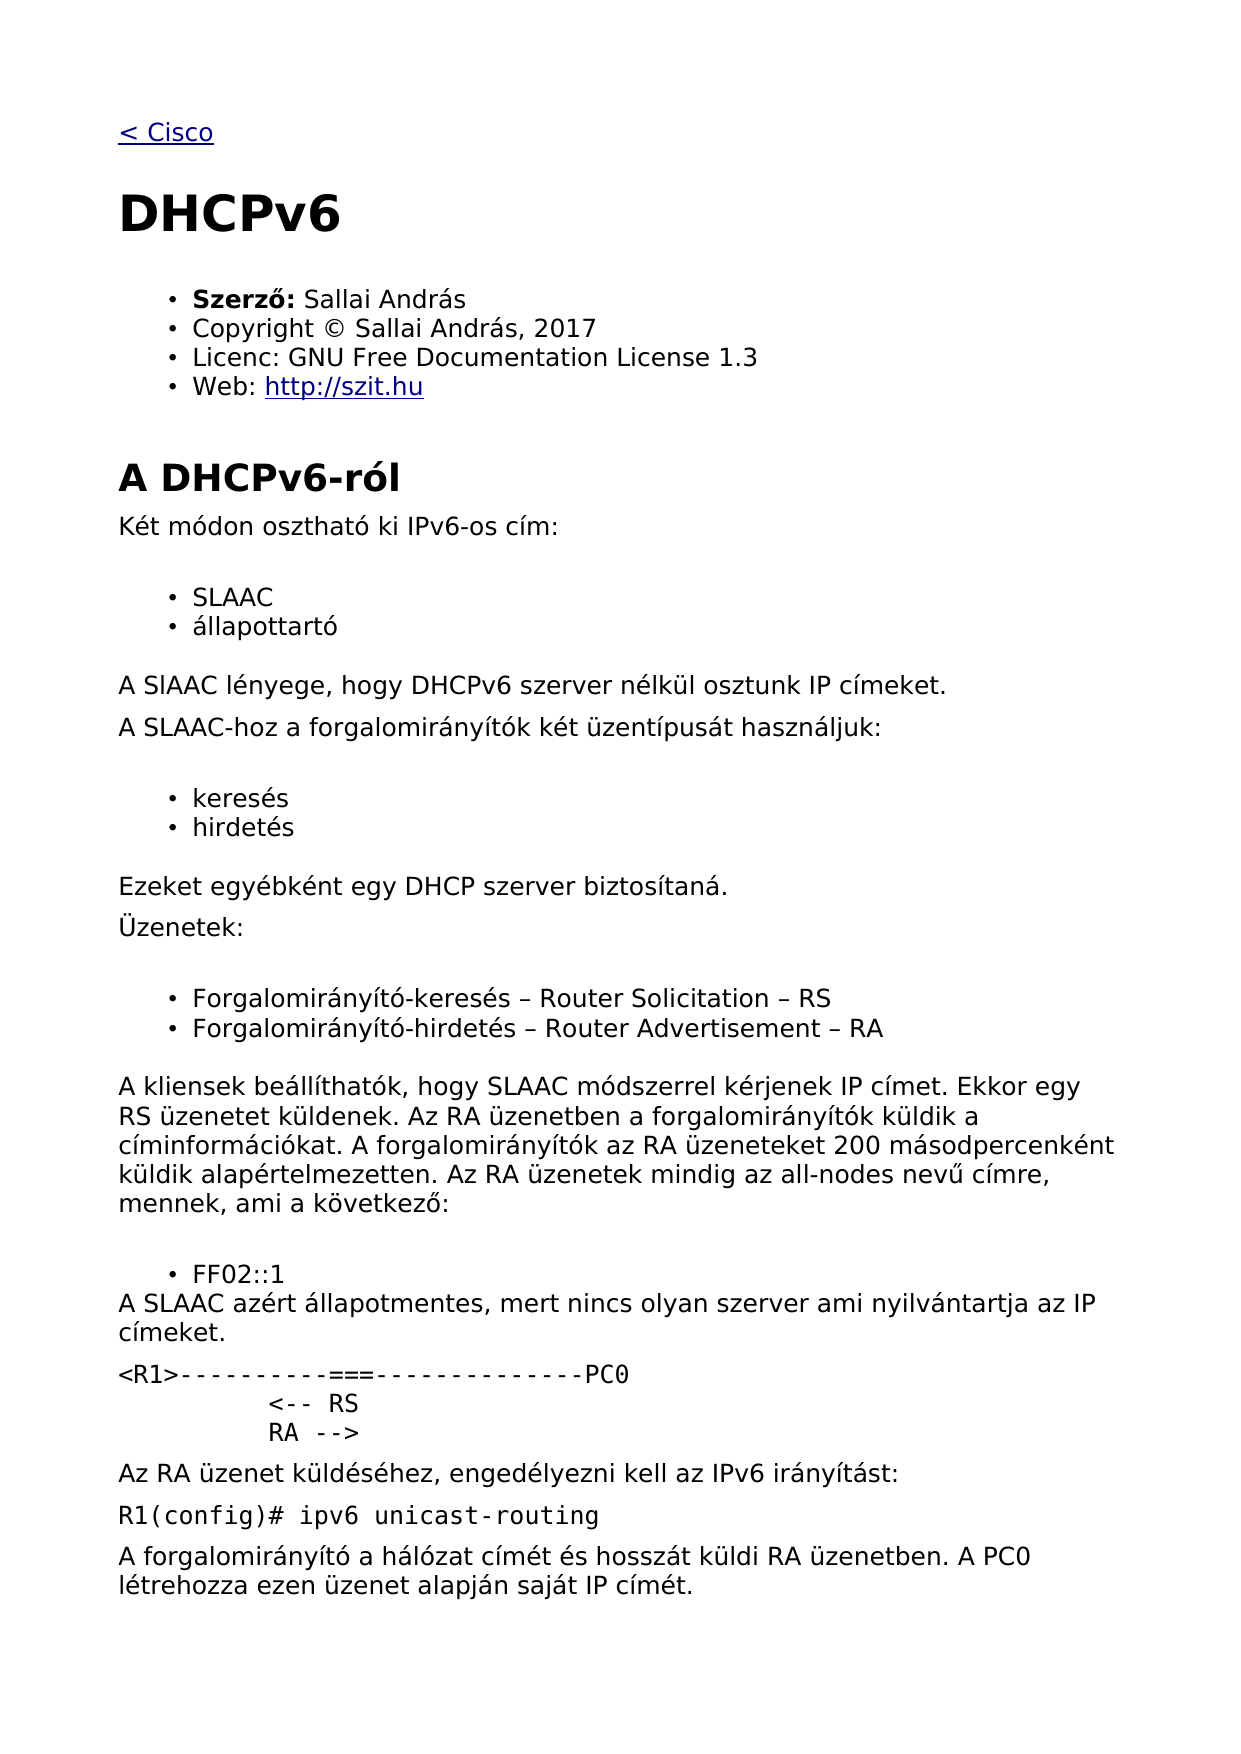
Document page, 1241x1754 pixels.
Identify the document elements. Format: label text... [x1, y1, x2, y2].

list hirdetés [177, 813, 1122, 842]
text A SLAAC azért állapotmentes, mert nincs olyan szerver ami nyilvántartja az IP címeket. [118, 1289, 1122, 1348]
text Két módon osztható ki IPv6-os cím: [118, 512, 1122, 541]
list Web: http://szit.hu [177, 372, 1122, 402]
text < Cisco [118, 118, 1122, 147]
text Az RA üzenet küldéséhez, engedélyezni kell az IPv6 irányítást: [118, 1459, 1122, 1489]
list állapottartó [177, 613, 1122, 642]
text <R1>----------===--------------PC0 <-- RS RA --> [118, 1360, 1122, 1448]
text A forgalomirányító a hálózat címét és hosszát küldi RA üzenetben. A PC0 létrehozza ezen üzenet alapján saját IP címét. [118, 1542, 1122, 1601]
text A SLAAC-hoz a forgalomirányítók két üzentípusát használjuk: [118, 713, 1122, 742]
list Forgalomirányító-keresés – Router Solicitation – RS [177, 985, 1122, 1014]
list Forgalomirányító-hirdetés – Router Advertisement – RA [177, 1014, 1122, 1043]
text Üzenetek: [118, 913, 1122, 943]
subtitle A DHCPv6-ról [118, 456, 1122, 500]
list Licenc: GNU Free Documentation License 1.3 [177, 343, 1122, 372]
list Szerző: Sallai András [177, 285, 1122, 314]
text A SlAAC lényege, hogy DHCPv6 szerver nélkül osztunk IP címeket. [118, 671, 1122, 700]
list FF02::1 [177, 1260, 1122, 1289]
text R1(config)# ipv6 unicast-routing [118, 1501, 1122, 1530]
list keresés [177, 784, 1122, 813]
text Ezeket egyébként egy DHCP szerver biztosítaná. [118, 872, 1122, 901]
list Copyright © Sallai András, 2017 [177, 314, 1122, 343]
list SLAAC [177, 583, 1122, 613]
subtitle DHCPv6 [118, 185, 1122, 243]
text A kliensek beállíthatók, hogy SLAAC módszerrel kérjenek IP címet. Ekkor egy RS üzenetet küldenek. Az RA üzenetben a forgalomirányítók küldik a címinformációkat. A forgalomirányítók az RA üzeneteket 200 másodpercenként küldik alapértelmezetten. Az RA üzenetek mindig az all-nodes nevű címre, mennek, ami a következő: [118, 1072, 1122, 1218]
